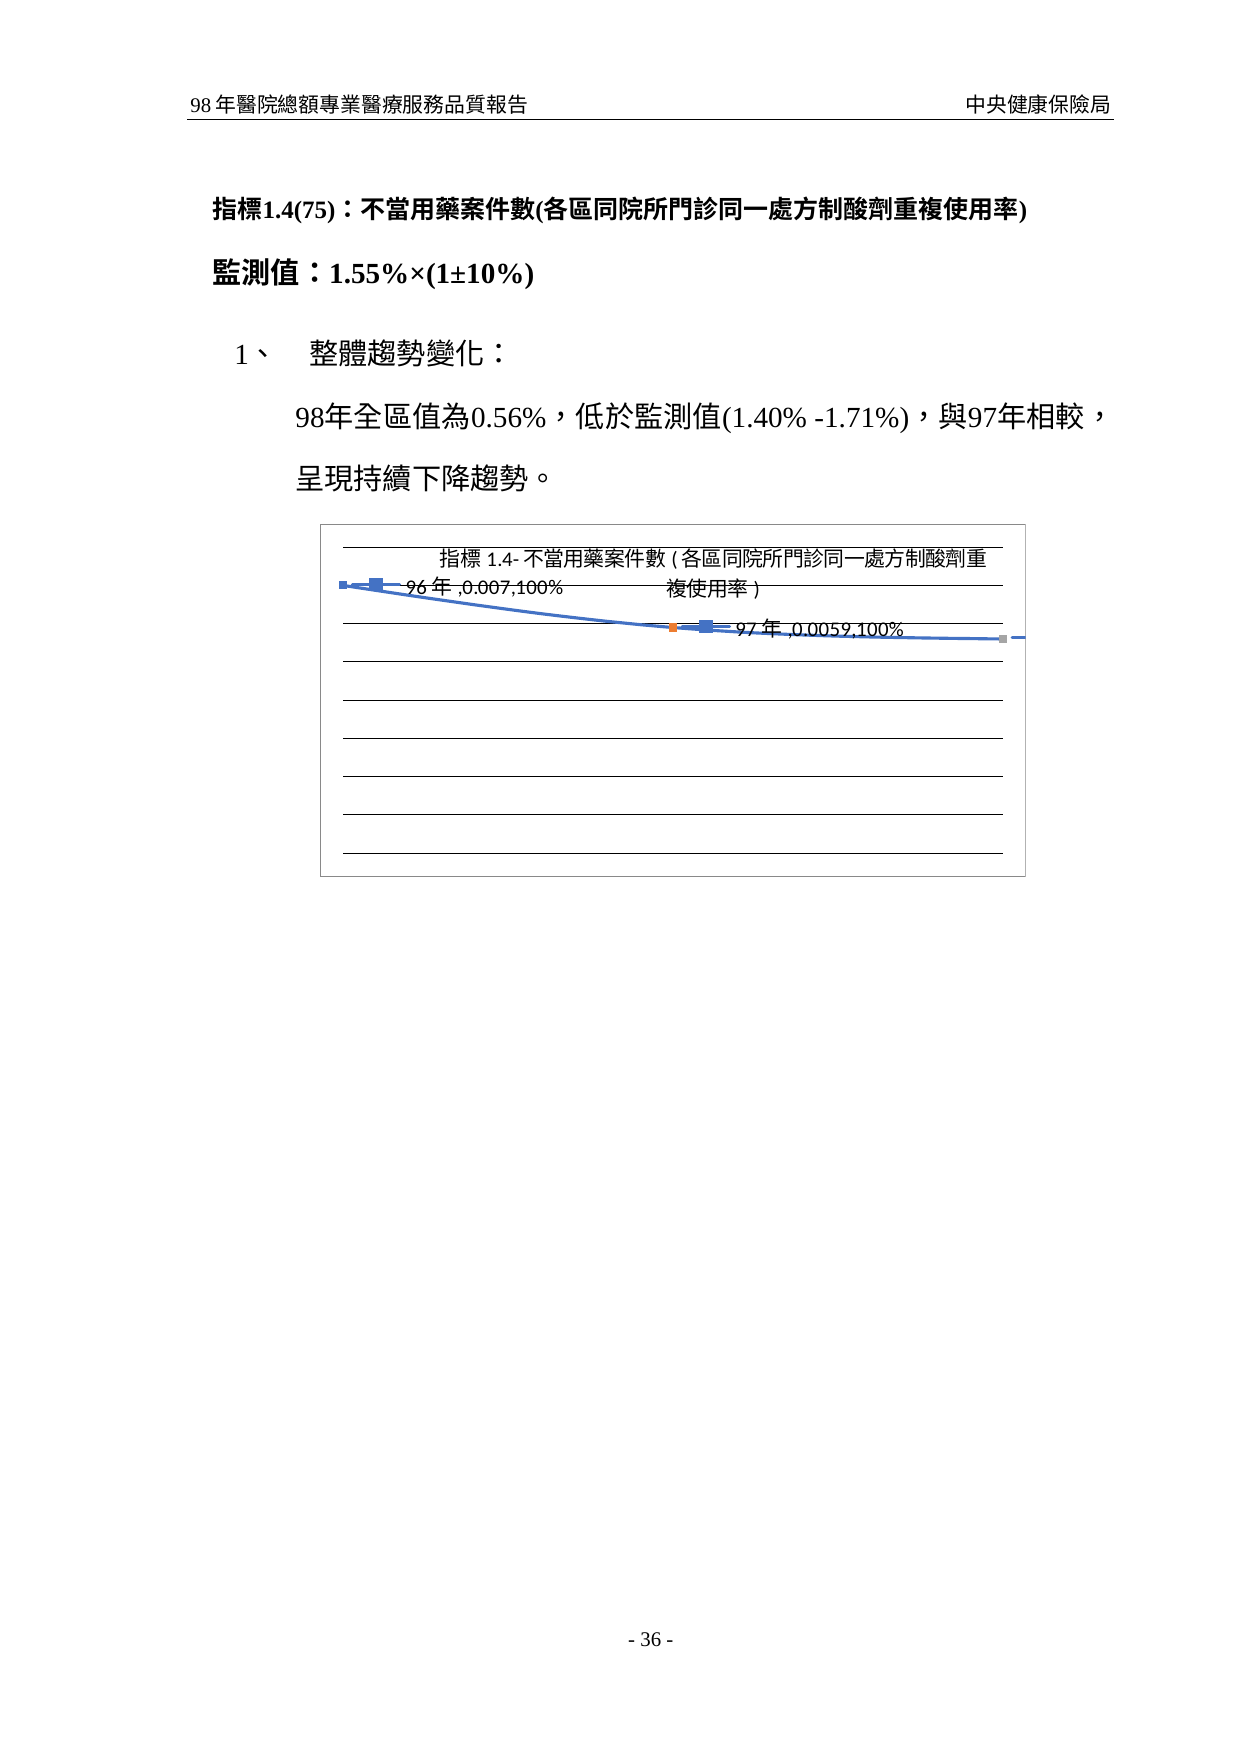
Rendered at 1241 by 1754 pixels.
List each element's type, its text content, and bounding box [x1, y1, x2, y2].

text 監測值：1.55%×(1±10%) [212, 229, 1114, 291]
text 指標1.4(75)：不當用藥案件數(各區同院所門診同一處方制酸劑重複使用率) [212, 166, 1114, 229]
text 98年全區值為0.56%，低於監測值(1.40% -1.71%)，與97年相較，呈現持續下降趨勢。 [295, 373, 1114, 498]
list 整體趨勢變化： [234, 310, 1114, 373]
